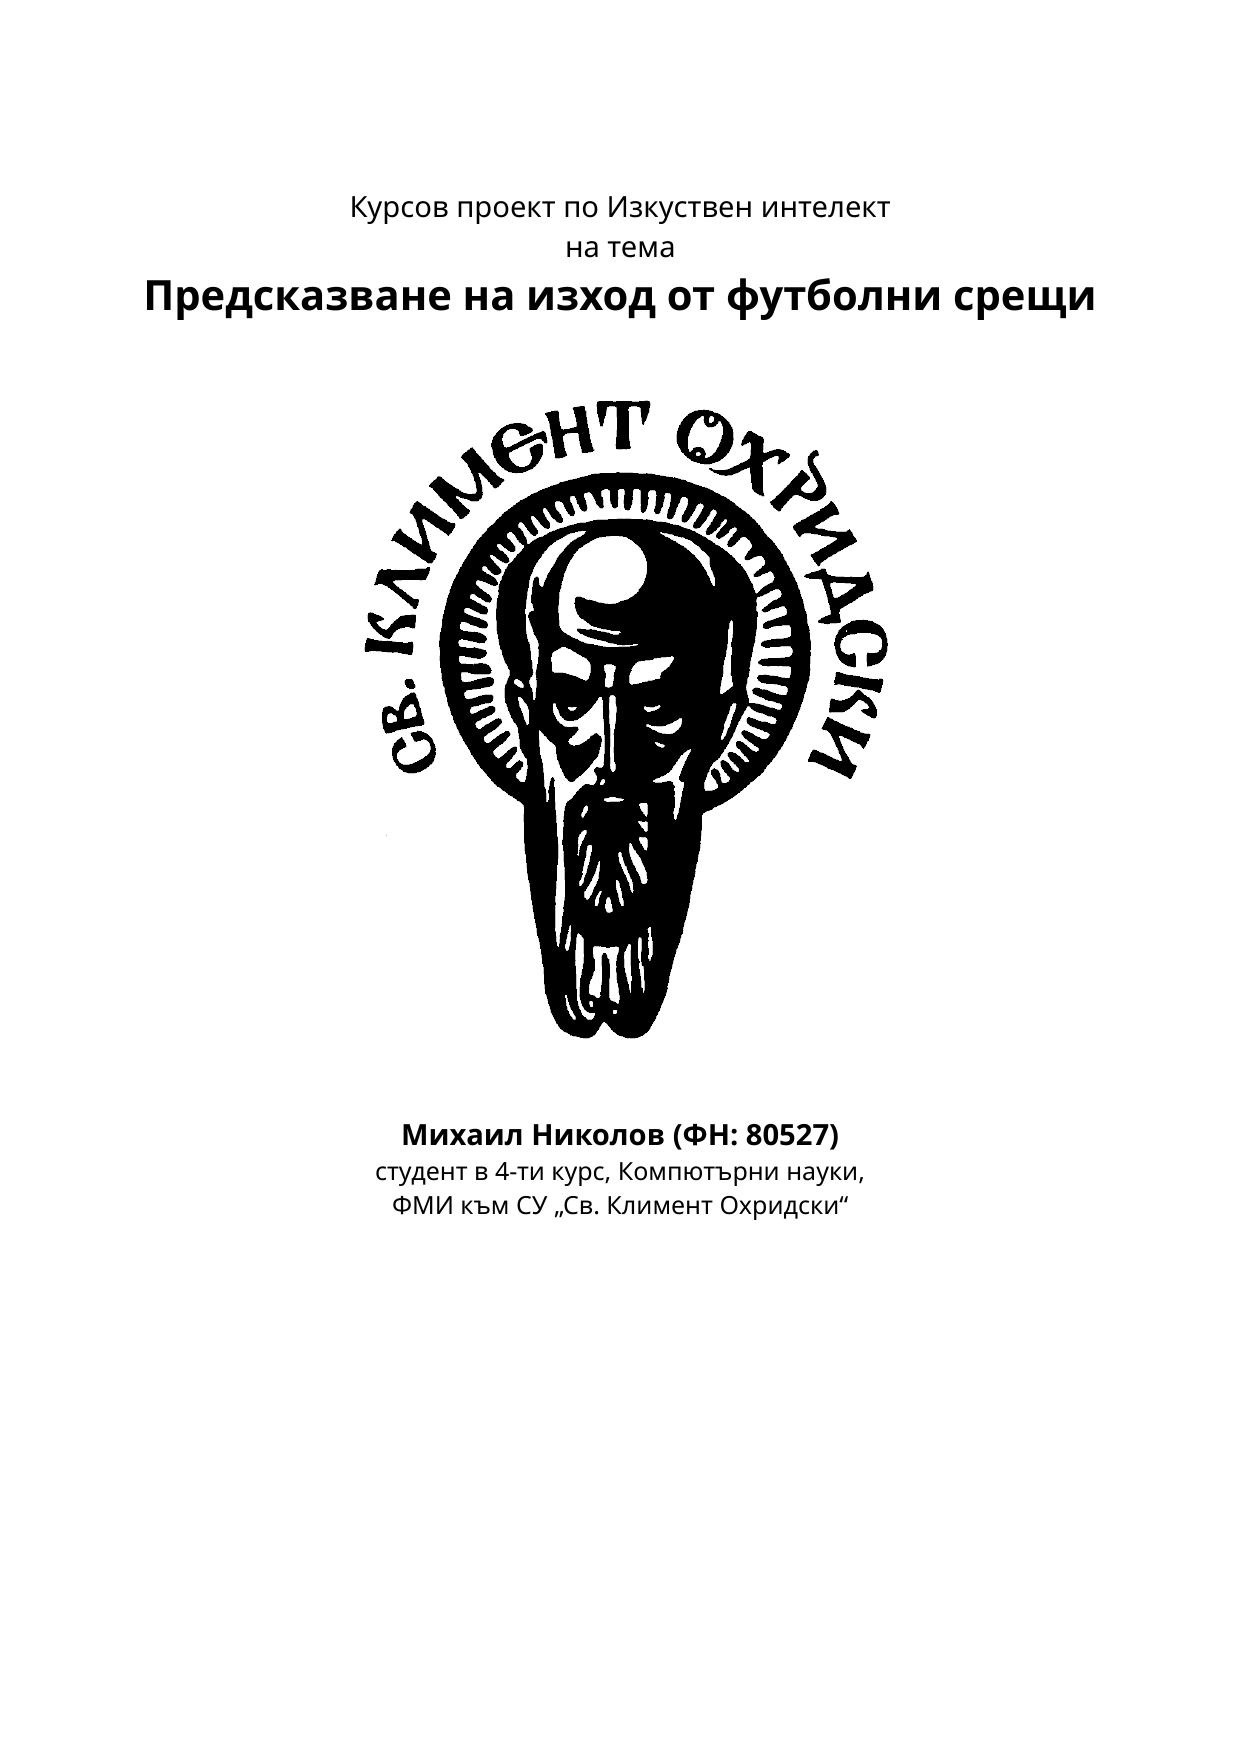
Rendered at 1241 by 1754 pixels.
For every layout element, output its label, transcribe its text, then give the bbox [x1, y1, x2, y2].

text Михаил Николов (ФН: 80527) [118, 1114, 1122, 1154]
text Курсов проект по Изкуствен интелект [118, 186, 1122, 226]
picture [347, 391, 894, 1046]
text ФМИ към СУ „Св. Климент Охридски“ [118, 1188, 1122, 1222]
text Предсказване на изход от футболни срещи [118, 266, 1122, 322]
text на тема [118, 226, 1122, 266]
text студент в 4-ти курс, Компютърни науки, [118, 1154, 1122, 1188]
